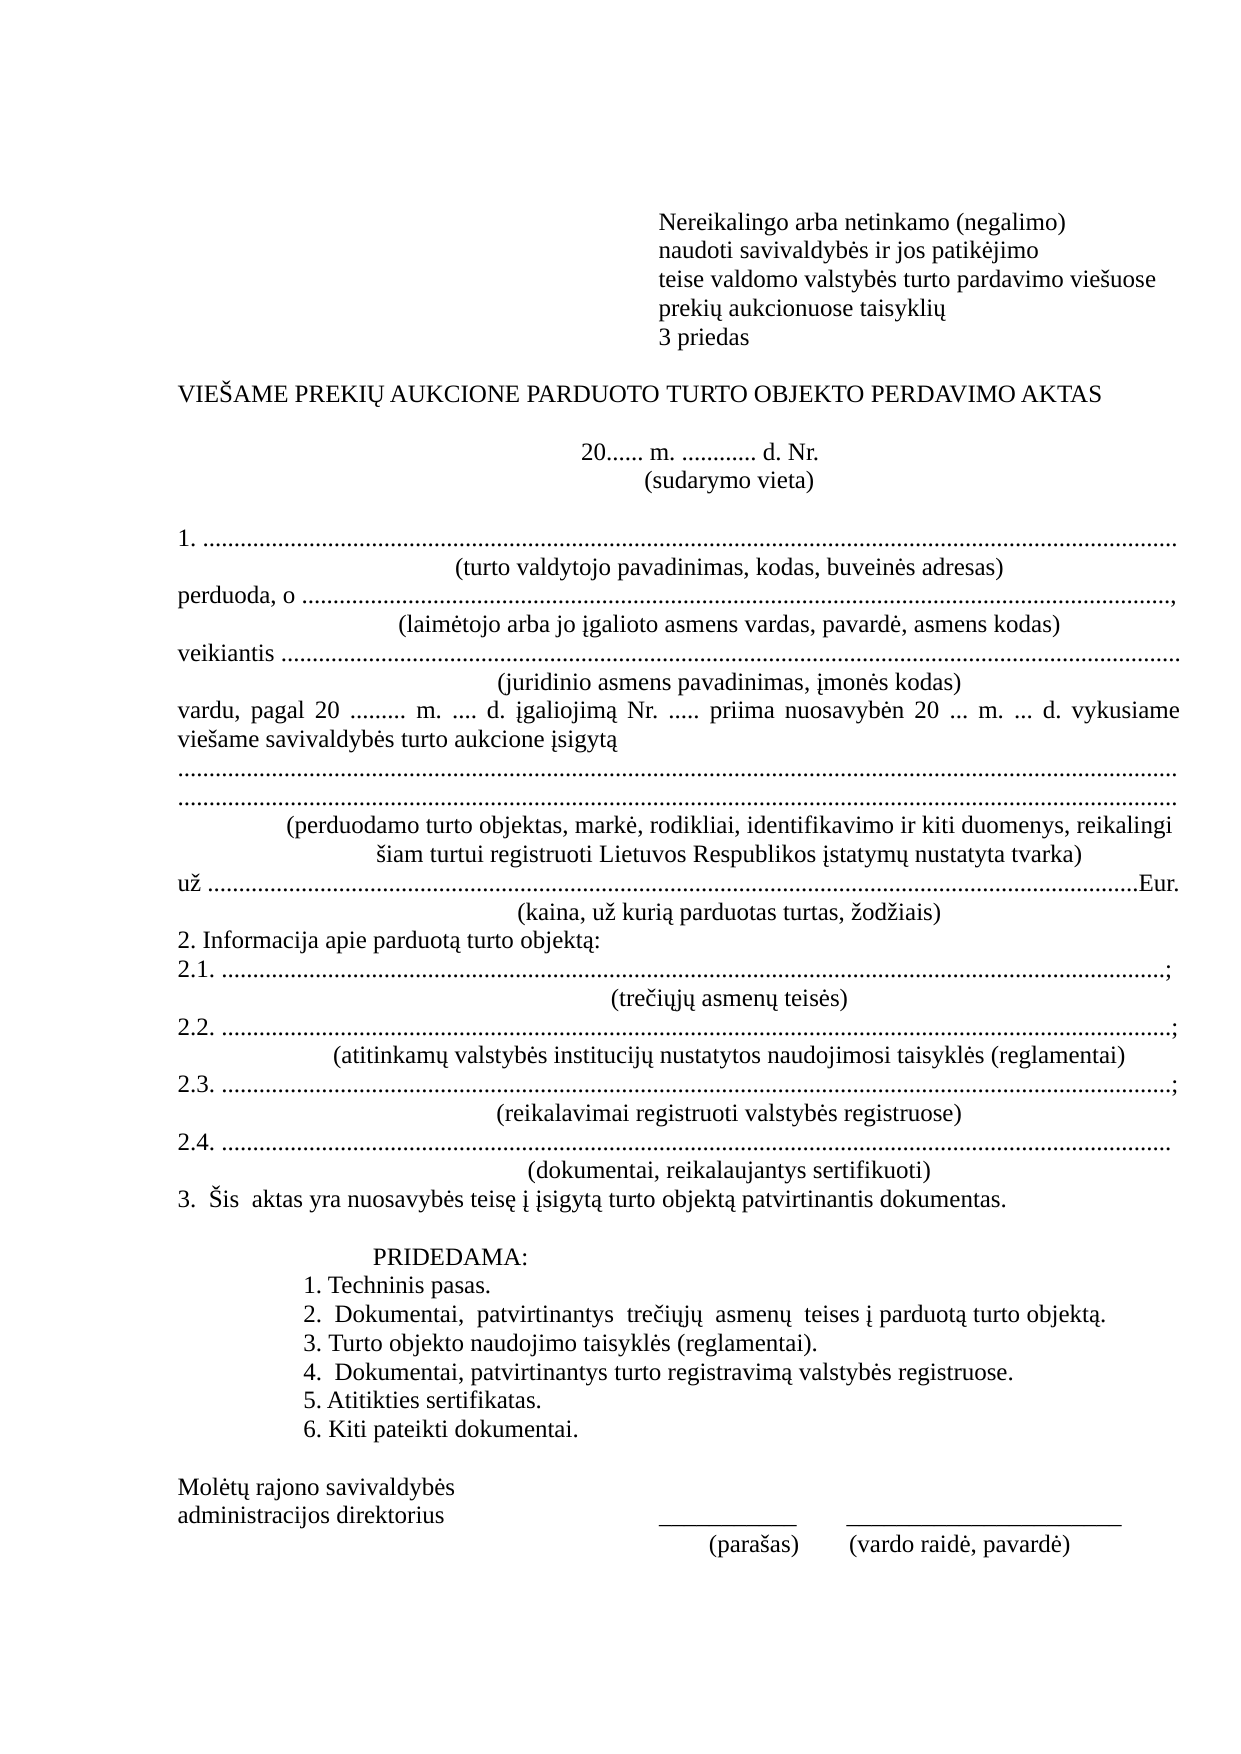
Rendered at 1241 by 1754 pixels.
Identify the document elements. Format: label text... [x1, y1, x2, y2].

text 2.3. ........................................................................................................................................................; [177, 1069, 1181, 1098]
text (kaina, už kurią parduotas turtas, žodžiais) [277, 897, 1181, 925]
text 2.2. ........................................................................................................................................................; [177, 1012, 1181, 1040]
text 20...... m. ............ d. Nr. [277, 437, 1181, 465]
text (laimėtojo arba jo įgalioto asmens vardas, pavardė, asmens kodas) [277, 609, 1181, 638]
text Nereikalingo arba netinkamo (negalimo) [277, 207, 1181, 235]
text už .....................................................................................................................................................Eur. [177, 868, 1181, 897]
text 2.1. .......................................................................................................................................................; [177, 954, 1181, 983]
text administracijos direktorius ___________ ______________________ [177, 1500, 1181, 1529]
text (dokumentai, reikalaujantys sertifikuoti) [277, 1155, 1181, 1184]
text PRIDEDAMA: [177, 1242, 1181, 1270]
text 4. Dokumentai, patvirtinantys turto registravimą valstybės registruose. [277, 1357, 1181, 1385]
text (sudarymo vieta) [277, 465, 1181, 494]
text teise valdomo valstybės turto pardavimo viešuose [277, 264, 1181, 293]
text 5. Atitikties sertifikatas. [277, 1385, 1181, 1414]
text 2. Dokumentai, patvirtinantys trečiųjų asmenų teises į parduotą turto objektą. [277, 1299, 1181, 1328]
text 1. Techninis pasas. [277, 1270, 1181, 1299]
text prekių aukcionuose taisyklių [277, 293, 1181, 322]
text 2.4. ........................................................................................................................................................ [177, 1127, 1181, 1155]
text veikiantis ................................................................................................................................................ [177, 638, 1181, 667]
text (parašas) (vardo raidė, pavardė) [277, 1529, 1181, 1558]
text Molėtų rajono savivaldybės [177, 1472, 1181, 1500]
text naudoti savivaldybės ir jos patikėjimo [277, 235, 1181, 264]
text VIEŠAME PREKIŲ AUKCIONE PARDUOTO TURTO OBJEKTO PERDAVIMO AKTAS [177, 379, 1181, 408]
text vardu, pagal 20 ......... m. .... d. įgaliojimą Nr. ..... priima nuosavybėn 20 ... m. ... d. vykusiame viešame savivaldybės turto aukcione įsigytą [177, 695, 1181, 753]
text (turto valdytojo pavadinimas, kodas, buveinės adresas) [277, 552, 1181, 580]
text 2. Informacija apie parduotą turto objektą: [177, 925, 1181, 954]
text 1. ............................................................................................................................................................ [177, 523, 1181, 552]
text 3 priedas [277, 322, 1181, 350]
text 6. Kiti pateikti dokumentai. [277, 1414, 1181, 1443]
text (perduodamo turto objektas, markė, rodikliai, identifikavimo ir kiti duomenys, reikalingi šiam turtui registruoti Lietuvos Respublikos įstatymų nustatyta tvarka) [277, 810, 1181, 868]
text 3. Turto objekto naudojimo taisyklės (reglamentai). [277, 1328, 1181, 1357]
text perduoda, o ..........................................................................................................................................., [177, 580, 1181, 609]
text ................................................................................................................................................................................................................................................................................................................................ [177, 753, 1181, 810]
text (juridinio asmens pavadinimas, įmonės kodas) [277, 667, 1181, 695]
text (atitinkamų valstybės institucijų nustatytos naudojimosi taisyklės (reglamentai) [277, 1040, 1181, 1069]
text 3. Šis aktas yra nuosavybės teisę į įsigytą turto objektą patvirtinantis dokumentas. [177, 1184, 1181, 1213]
text (trečiųjų asmenų teisės) [277, 983, 1181, 1012]
text (reikalavimai registruoti valstybės registruose) [277, 1098, 1181, 1127]
